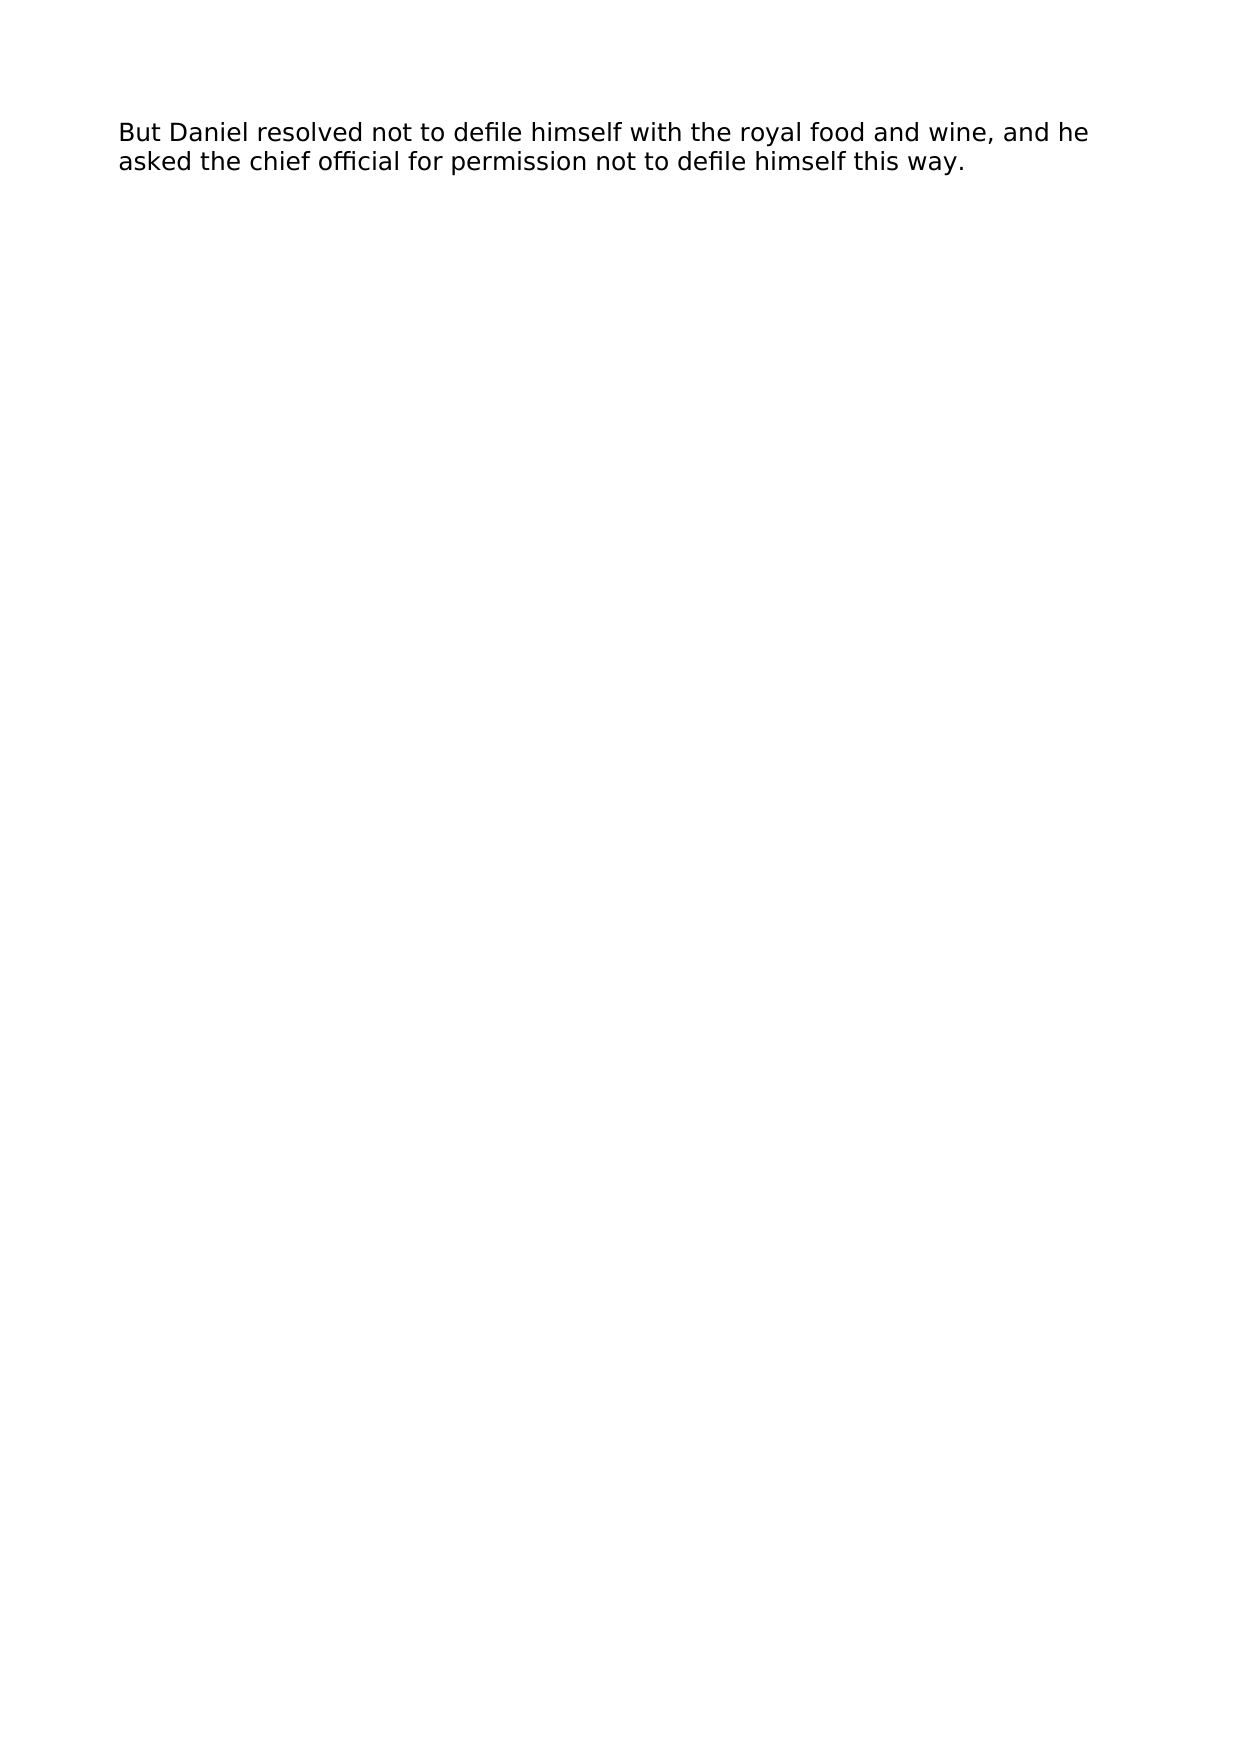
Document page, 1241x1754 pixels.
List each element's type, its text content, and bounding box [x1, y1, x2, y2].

text But Daniel resolved not to defile himself with the royal food and wine, and he asked the chief official for permission not to defile himself this way. [118, 118, 1122, 176]
